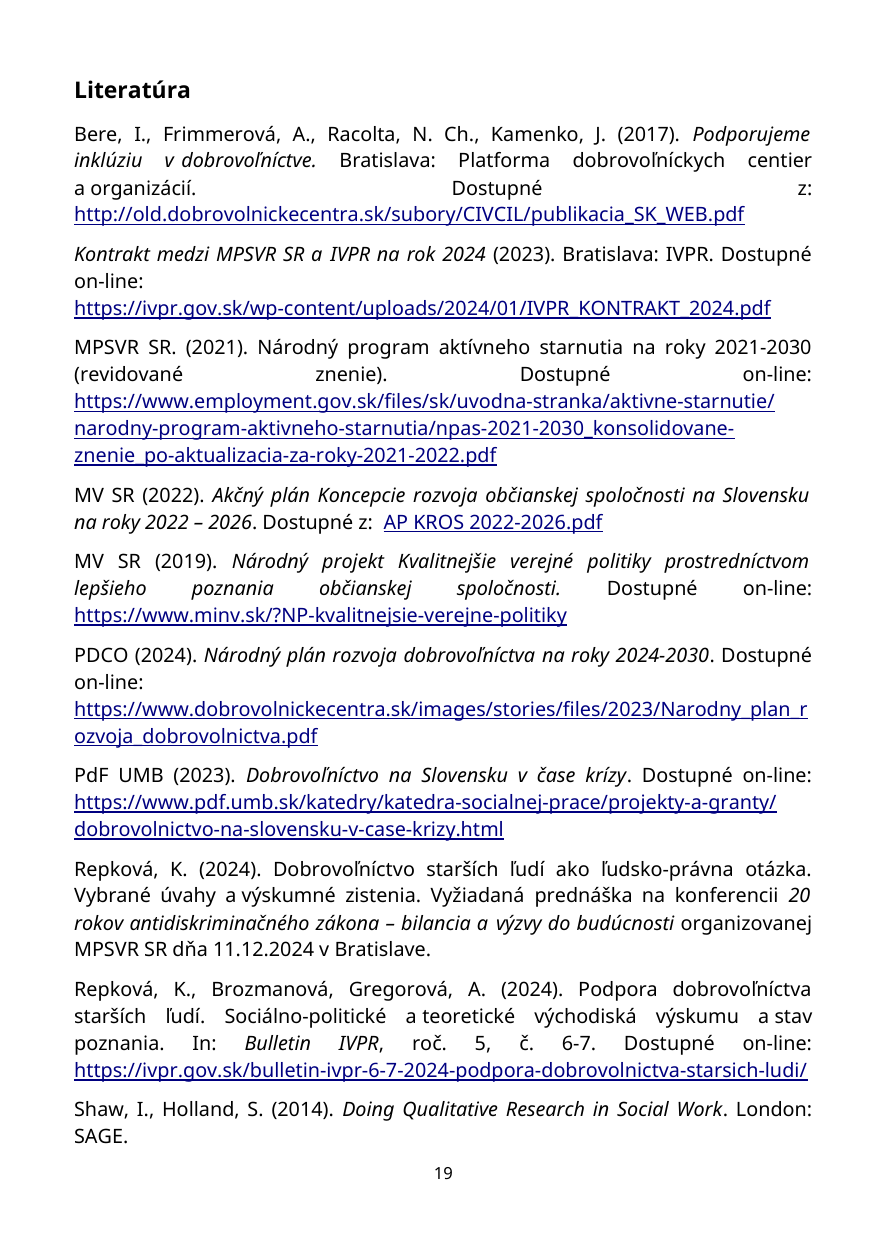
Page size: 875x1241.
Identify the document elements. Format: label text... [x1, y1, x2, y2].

text Repková, K. (2024). Dobrovoľníctvo starších ľudí ako ľudsko-právna otázka. Vybrané úvahy a výskumné zistenia. Vyžiadaná prednáška na konferencii 20 rokov antidiskriminačného zákona – bilancia a výzvy do budúcnosti organizovanej MPSVR SR dňa 11.12.2024 v Bratislave. [74, 855, 812, 963]
text Kontrakt medzi MPSVR SR a IVPR na rok 2024 (2023). Bratislava: IVPR. Dostupné on-line: https://ivpr.gov.sk/wp-content/uploads/2024/01/IVPR_KONTRAKT_2024.pdf [74, 240, 812, 321]
text Shaw, I., Holland, S. (2014). Doing Qualitative Research in Social Work. London: SAGE. [74, 1096, 812, 1149]
subtitle Literatúra [74, 74, 812, 105]
text MV SR (2022). Akčný plán Koncepcie rozvoja občianskej spoločnosti na Slovensku na roky 2022 – 2026. Dostupné z: AP KROS 2022-2026.pdf [74, 481, 812, 535]
text PdF UMB (2023). Dobrovoľníctvo na Slovensku v čase krízy. Dostupné on-line: https://www.pdf.umb.sk/katedry/katedra-socialnej-prace/projekty-a-granty/dobrovolnictvo-na-slovensku-v-case-krizy.html [74, 761, 812, 842]
text MPSVR SR. (2021). Národný program aktívneho starnutia na roky 2021-2030 (revidované znenie). Dostupné on-line: https://www.employment.gov.sk/files/sk/uvodna-stranka/aktivne-starnutie/narodny-program-aktivneho-starnutia/npas-2021-2030_konsolidovane-znenie_po-aktualizacia-za-roky-2021-2022.pdf [74, 334, 812, 468]
text MV SR (2019). Národný projekt Kvalitnejšie verejné politiky prostredníctvom lepšieho poznania občianskej spoločnosti. Dostupné on-line: https://www.minv.sk/?NP-kvalitnejsie-verejne-politiky [74, 547, 812, 628]
text Repková, K., Brozmanová, Gregorová, A. (2024). Podpora dobrovoľníctva starších ľudí. Sociálno-politické a teoretické východiská výskumu a stav poznania. In: Bulletin IVPR, roč. 5, č. 6-7. Dostupné on-line: https://ivpr.gov.sk/bulletin-ivpr-6-7-2024-podpora-dobrovolnictva-starsich-ludi/ [74, 975, 812, 1083]
text PDCO (2024). Národný plán rozvoja dobrovoľníctva na roky 2024-2030. Dostupné on-line: https://www.dobrovolnickecentra.sk/images/stories/files/2023/Narodny_plan_rozvoja_dobrovolnictva.pdf [74, 641, 812, 749]
text Bere, I., Frimmerová, A., Racolta, N. Ch., Kamenko, J. (2017). Podporujeme inklúziu v dobrovoľníctve. Bratislava: Platforma dobrovoľníckych centier a organizácií. Dostupné z: http://old.dobrovolnickecentra.sk/subory/CIVCIL/publikacia_SK_WEB.pdf [74, 120, 812, 228]
